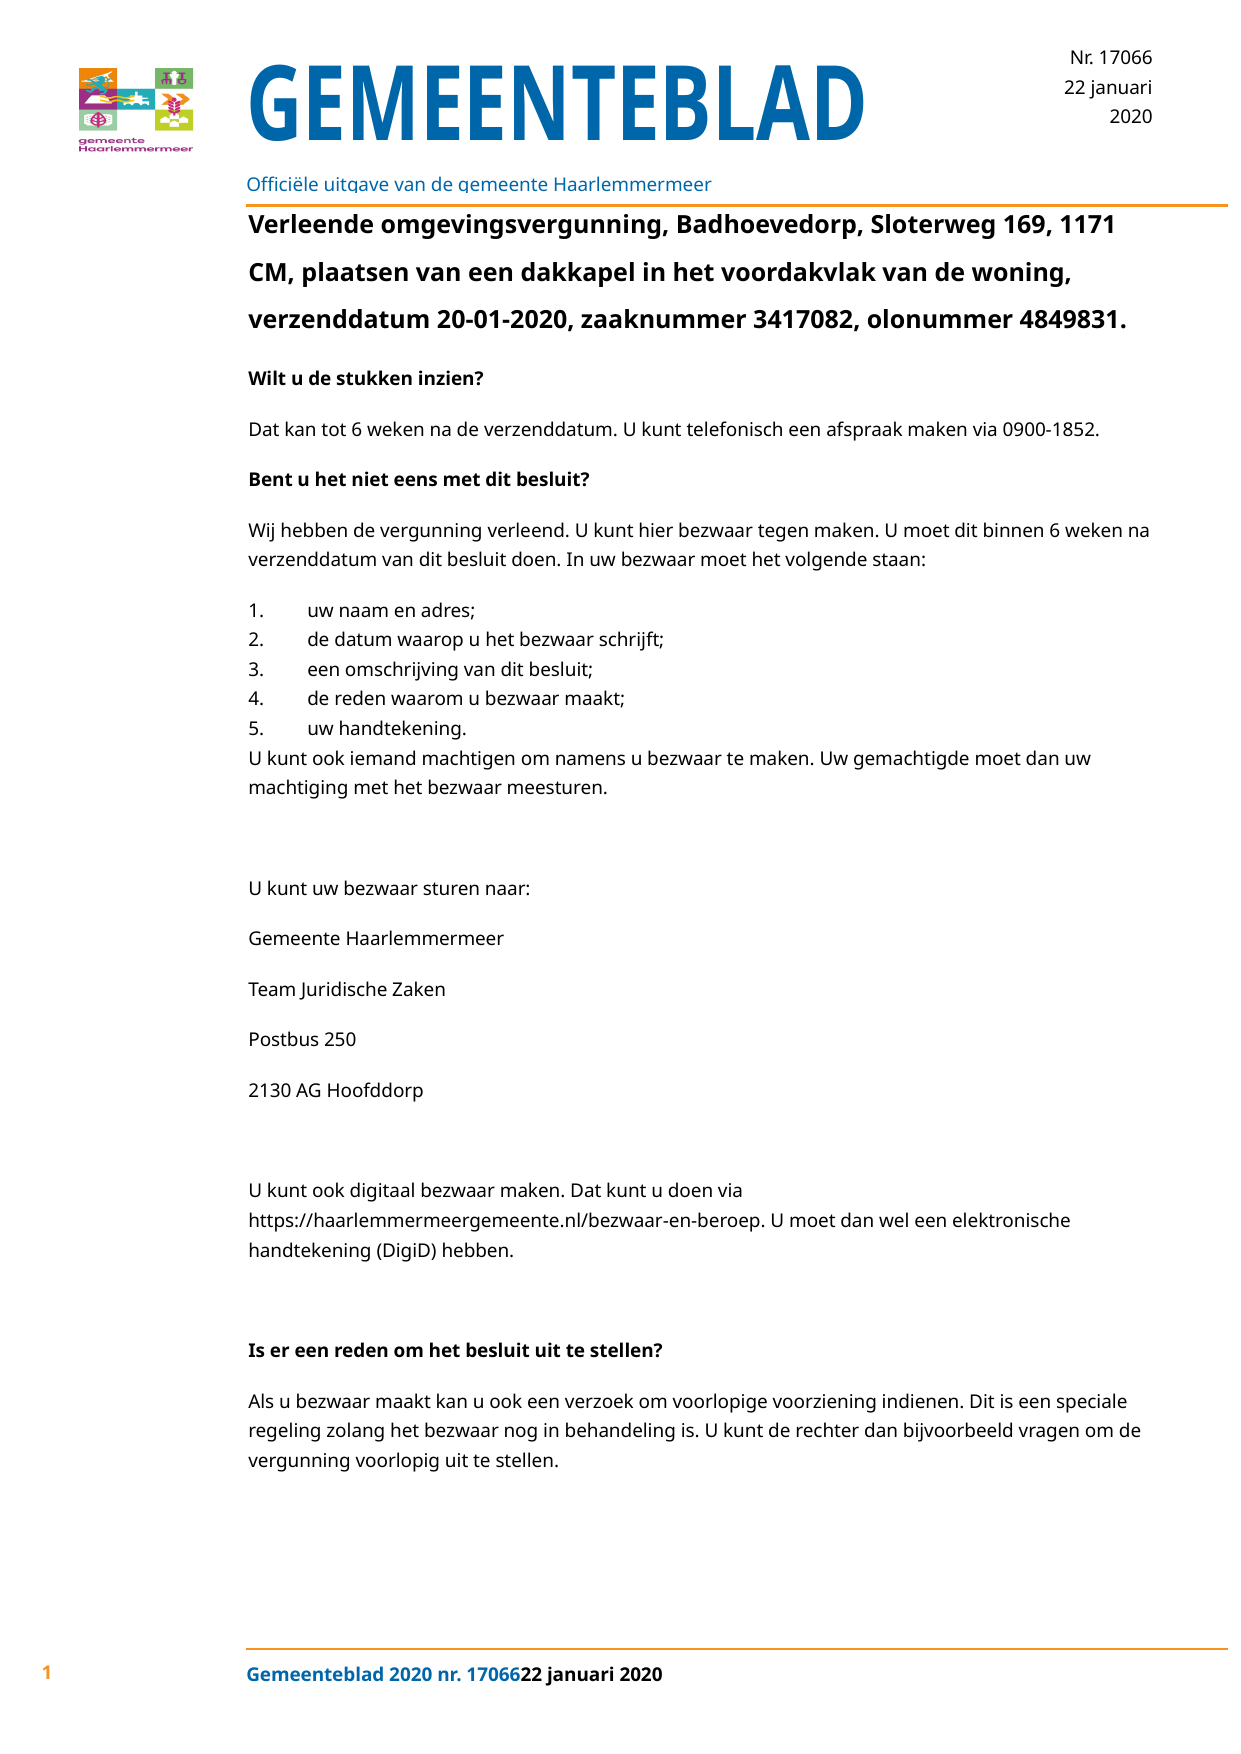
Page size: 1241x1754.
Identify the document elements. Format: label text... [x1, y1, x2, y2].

text Gemeente Haarlemmermeer [248, 926, 1152, 951]
text Verleende omgevingsvergunning, Badhoevedorp, Sloterweg 169, 1171 CM, plaatsen van een dakkapel in het voordakvlak van de woning, verzenddatum 20-01-2020, zaaknummer 3417082, olonummer 4849831. [248, 207, 1152, 336]
text Team Juridische Zaken [248, 976, 1152, 1002]
text 2130 AG Hoofddorp [248, 1077, 1152, 1102]
text Wilt u de stukken inzien? [248, 366, 1152, 391]
list de reden waarom u bezwaar maakt; [248, 686, 1152, 711]
text Als u bezwaar maakt kan u ook een verzoek om voorlopige voorziening indienen. Dit is een speciale regeling zolang het bezwaar nog in behandeling is. U kunt de rechter dan bijvoorbeeld vragen om de vergunning voorlopig uit te stellen. [248, 1388, 1152, 1473]
text Postbus 250 [248, 1026, 1152, 1052]
text U kunt ook iemand machtigen om namens u bezwaar te maken. Uw gemachtigde moet dan uw machtiging met het bezwaar meesturen. [248, 745, 1152, 800]
text U kunt ook digitaal bezwaar maken. Dat kunt u doen via https://haarlemmermeergemeente.nl/bezwaar-en-beroep. U moet dan wel een elektronische handtekening (DigiD) hebben. [248, 1178, 1152, 1262]
text Bent u het niet eens met dit besluit? [248, 466, 1152, 492]
text Dat kan tot 6 weken na de verzenddatum. U kunt telefonisch een afspraak maken via 0900-1852. [248, 416, 1152, 442]
list een omschrijving van dit besluit; [248, 656, 1152, 682]
list uw naam en adres; [248, 597, 1152, 622]
list de datum waarop u het bezwaar schrijft; [248, 626, 1152, 652]
picture [41, 47, 231, 172]
text Is er een reden om het besluit uit te stellen? [248, 1338, 1152, 1363]
list uw handtekening. [248, 715, 1152, 741]
text Wij hebben de vergunning verleend. U kunt hier bezwaar tegen maken. U moet dit binnen 6 weken na verzenddatum van dit besluit doen. In uw bezwaar moet het volgende staan: [248, 517, 1152, 572]
text U kunt uw bezwaar sturen naar: [248, 875, 1152, 901]
